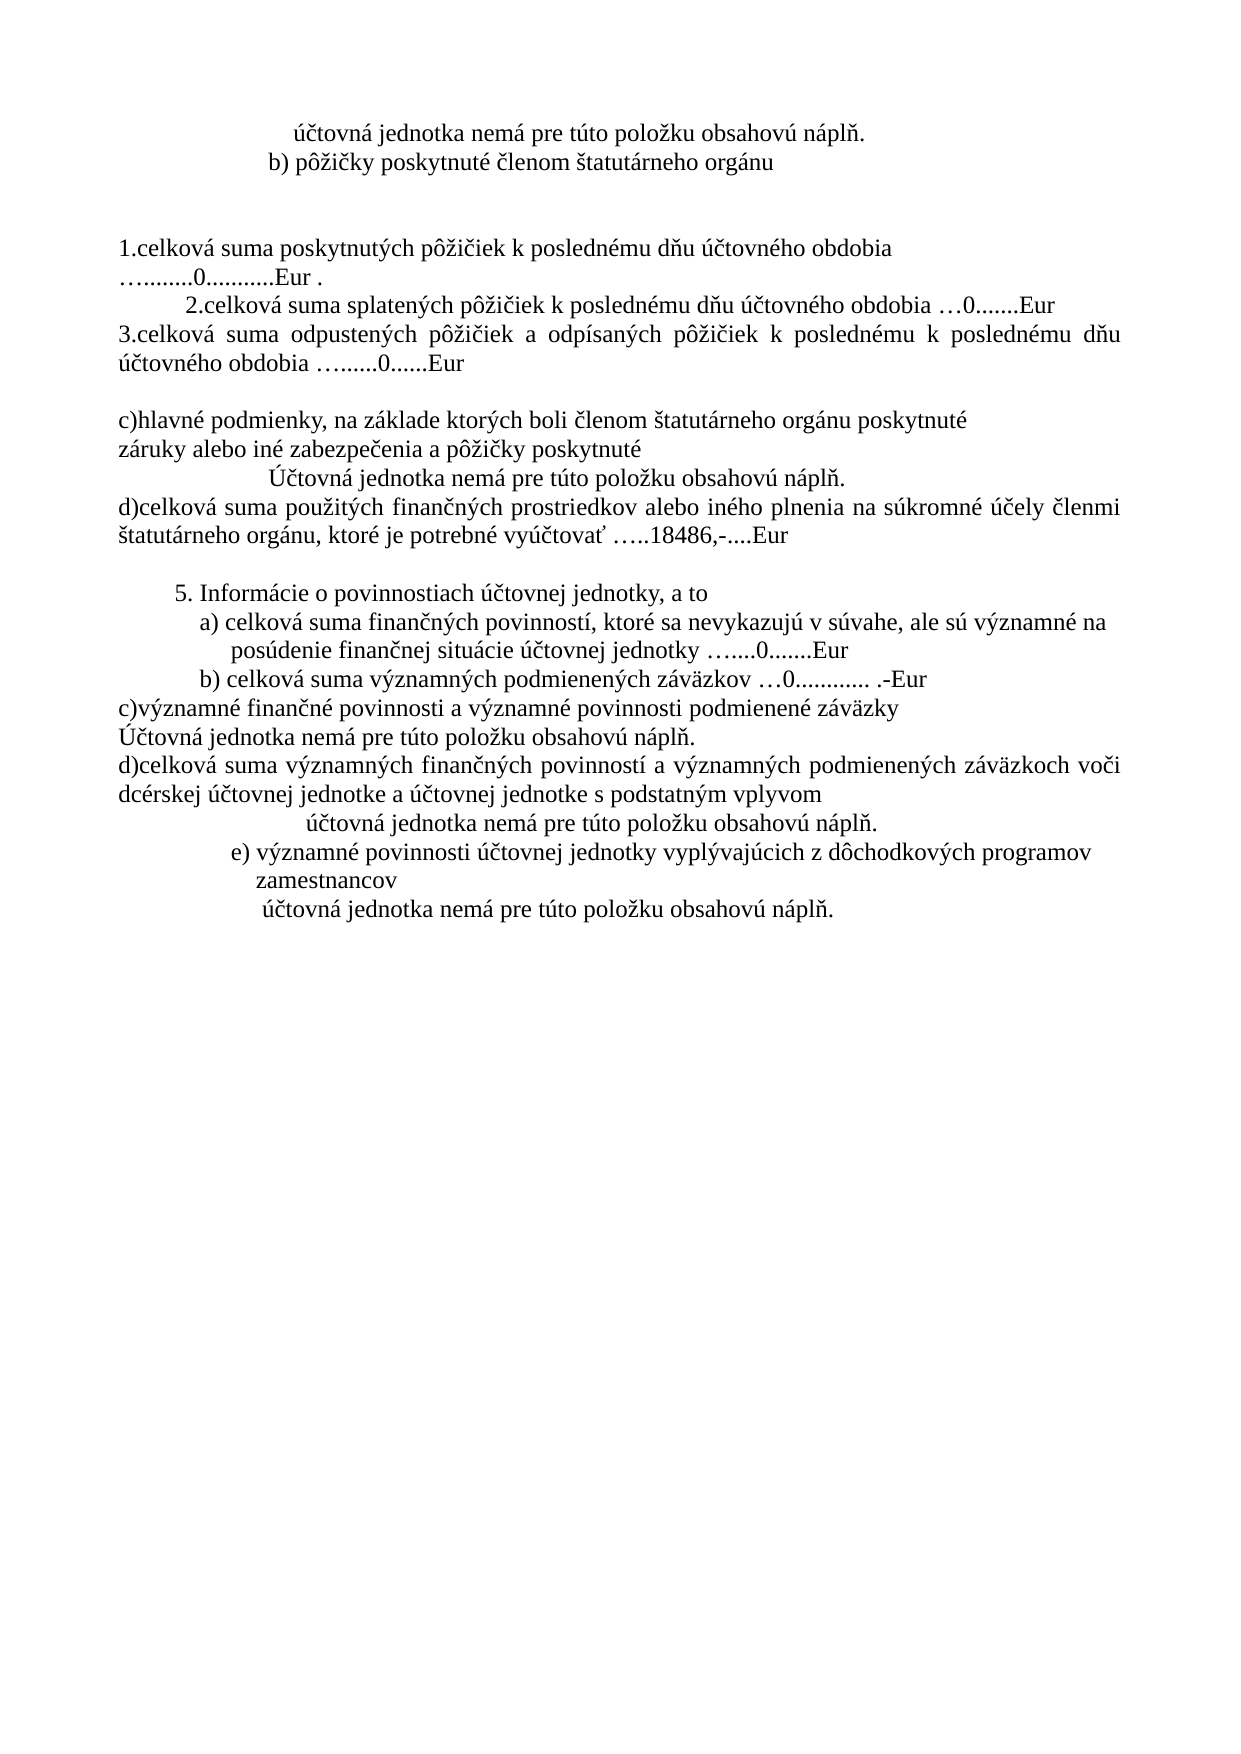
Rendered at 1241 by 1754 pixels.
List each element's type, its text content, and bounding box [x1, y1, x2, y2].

list celková suma použitých finančných prostriedkov alebo iného plnenia na súkromné účely členmi štatutárneho orgánu, ktoré je potrebné vyúčtovať …..18486,-....Eur [118, 492, 1122, 549]
text Účtovná jednotka nemá pre túto položku obsahovú náplň. [118, 722, 1122, 751]
text 5. Informácie o povinnostiach účtovnej jednotky, a to [118, 578, 1122, 607]
text zamestnancov [118, 866, 1122, 894]
text a) celková suma finančných povinností, ktoré sa nevykazujú v súvahe, ale sú významné na [118, 607, 1122, 636]
text Účtovná jednotka nemá pre túto položku obsahovú náplň. [118, 463, 1122, 492]
list celková suma významných finančných povinností a významných podmienených záväzkoch voči dcérskej účtovnej jednotke a účtovnej jednotke s podstatným vplyvom [118, 751, 1122, 808]
list významné finančné povinnosti a významné povinnosti podmienené záväzky [118, 693, 1122, 722]
text účtovná jednotka nemá pre túto položku obsahovú náplň. [118, 808, 1122, 837]
text účtovná jednotka nemá pre túto položku obsahovú náplň. [118, 894, 1122, 923]
text …........0...........Eur . [118, 262, 1122, 291]
list celková suma poskytnutých pôžičiek k poslednému dňu účtovného obdobia [118, 233, 1122, 262]
text účtovná jednotka nemá pre túto položku obsahovú náplň. [118, 118, 1122, 147]
text e) významné povinnosti účtovnej jednotky vyplývajúcich z dôchodkových programov [118, 837, 1122, 866]
text záruky alebo iné zabezpečenia a pôžičky poskytnuté [118, 434, 1122, 463]
list celková suma splatených pôžičiek k poslednému dňu účtovného obdobia …0.......Eur [118, 291, 1122, 319]
text posúdenie finančnej situácie účtovnej jednotky …....0.......Eur [118, 636, 1122, 664]
list hlavné podmienky, na základe ktorých boli členom štatutárneho orgánu poskytnuté [118, 406, 1122, 434]
list celková suma odpustených pôžičiek a odpísaných pôžičiek k poslednému k poslednému dňu účtovného obdobia …......0......Eur [118, 319, 1122, 377]
text b) pôžičky poskytnuté členom štatutárneho orgánu [118, 147, 1122, 176]
text b) celková suma významných podmienených záväzkov …0............ .-Eur [118, 664, 1122, 693]
